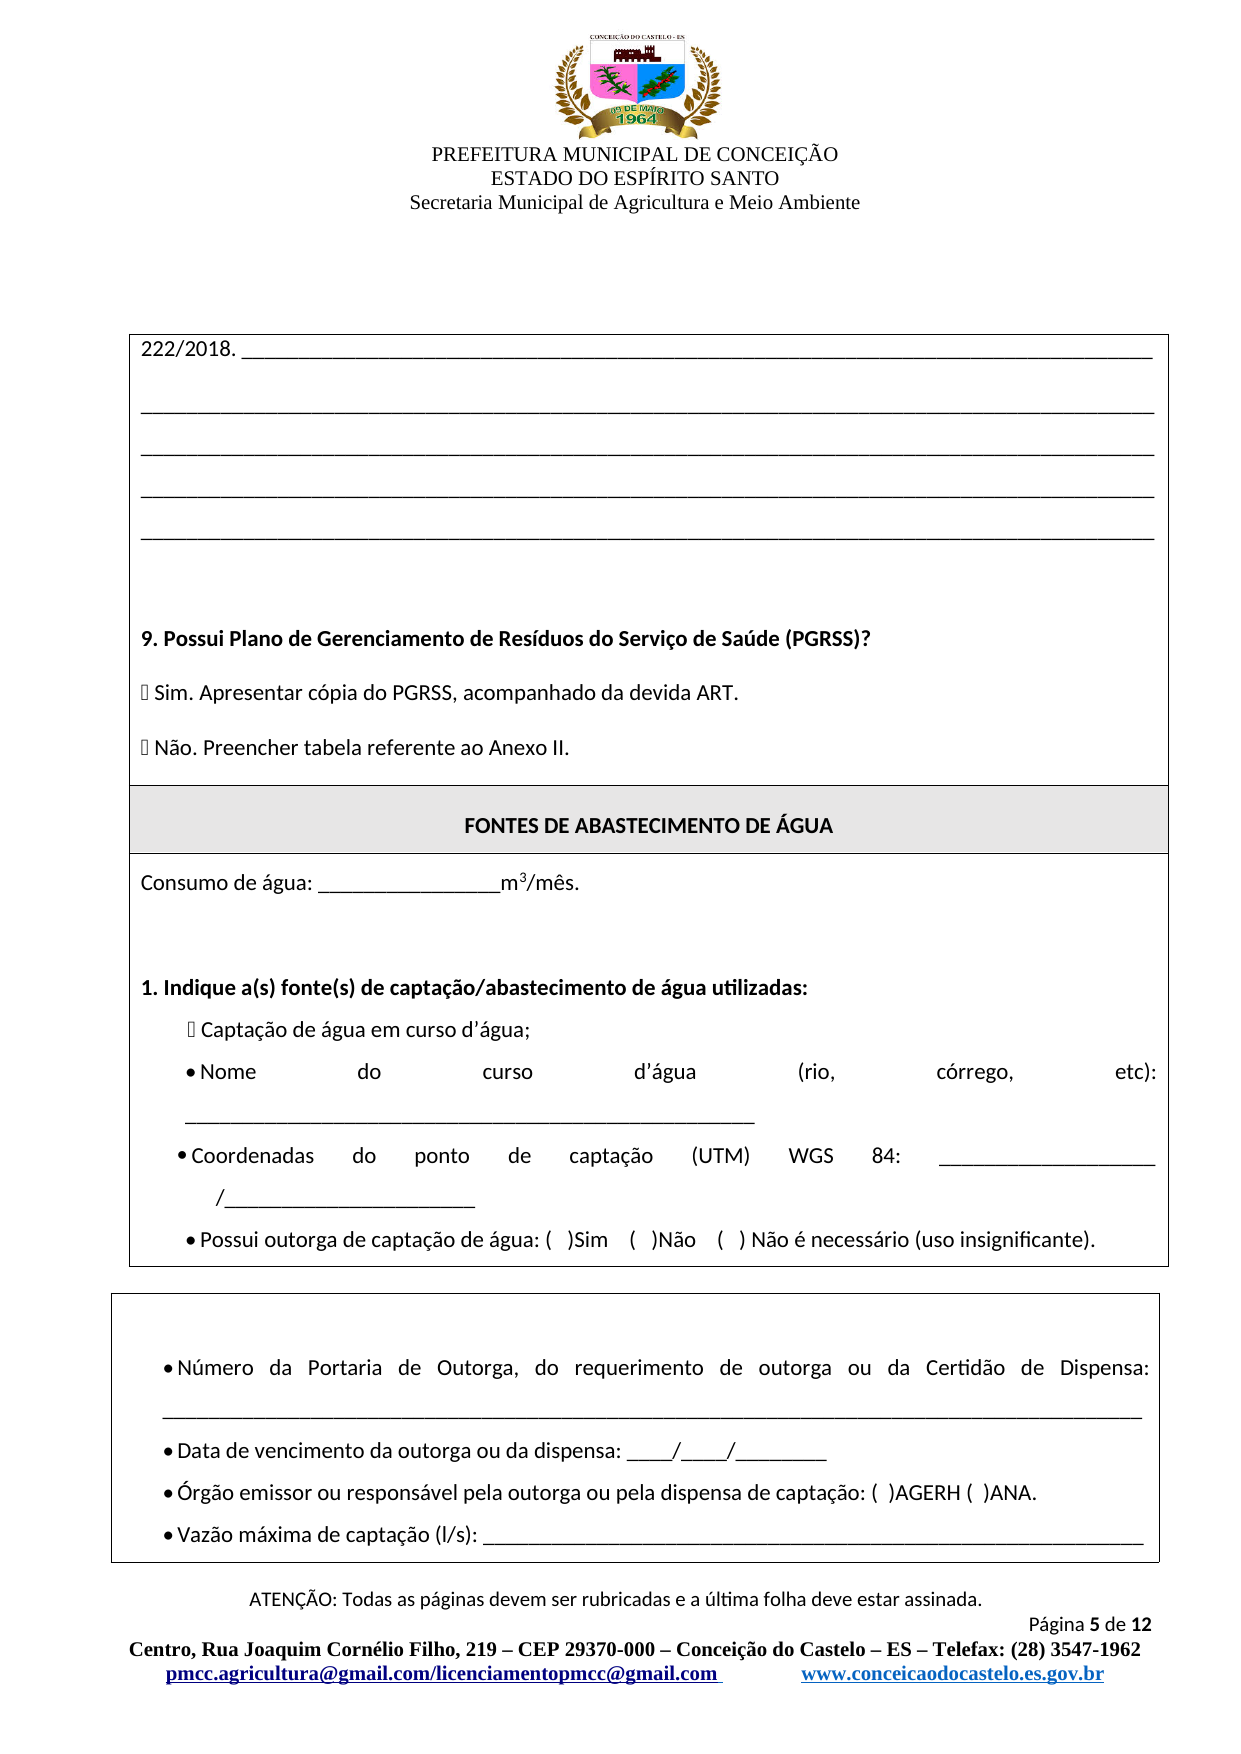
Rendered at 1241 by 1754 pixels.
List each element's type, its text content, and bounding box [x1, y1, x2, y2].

table_cell 222/2018. ________________________________________________________________________________ ____________________________________________________________________________________________________________________________________________________________________________________________________________________________________________________________________________________________________________________________________________________________________ 9. Possui Plano de Gerenciamento de Resíduos do Serviço de Saúde (PGRSS)?  Sim. Apresentar cópia do PGRSS, acompanhado da devida ART.  Não. Preencher tabela referente ao Anexo II. [130, 335, 1168, 785]
table_cell FONTES DE ABASTECIMENTO DE ÁGUA [130, 786, 1168, 852]
table_header • Número da Portaria de Outorga, do requerimento de outorga ou da Certidão de Dispensa: ______________________________________________________________________________________ • Data de vencimento da outorga ou da dispensa: ____/____/________ • Órgão emissor ou responsável pela outorga ou pela dispensa de captação: ( )AGERH ( )ANA. • Vazão máxima de captação (l/s): __________________________________________________________ [112, 1294, 1159, 1562]
table_cell Consumo de água: ________________m3/mês. 1. Indique a(s) fonte(s) de captação/abastecimento de água utilizadas:  Captação de água em curso d’água; • Nome do curso d’água (rio, córrego, etc): __________________________________________________ Coordenadas do ponto de captação (UTM) WGS 84: ___________________ /______________________ • Possui outorga de captação de água: ( )Sim ( )Não ( ) Não é necessário (uso insignificante). [130, 854, 1168, 1266]
